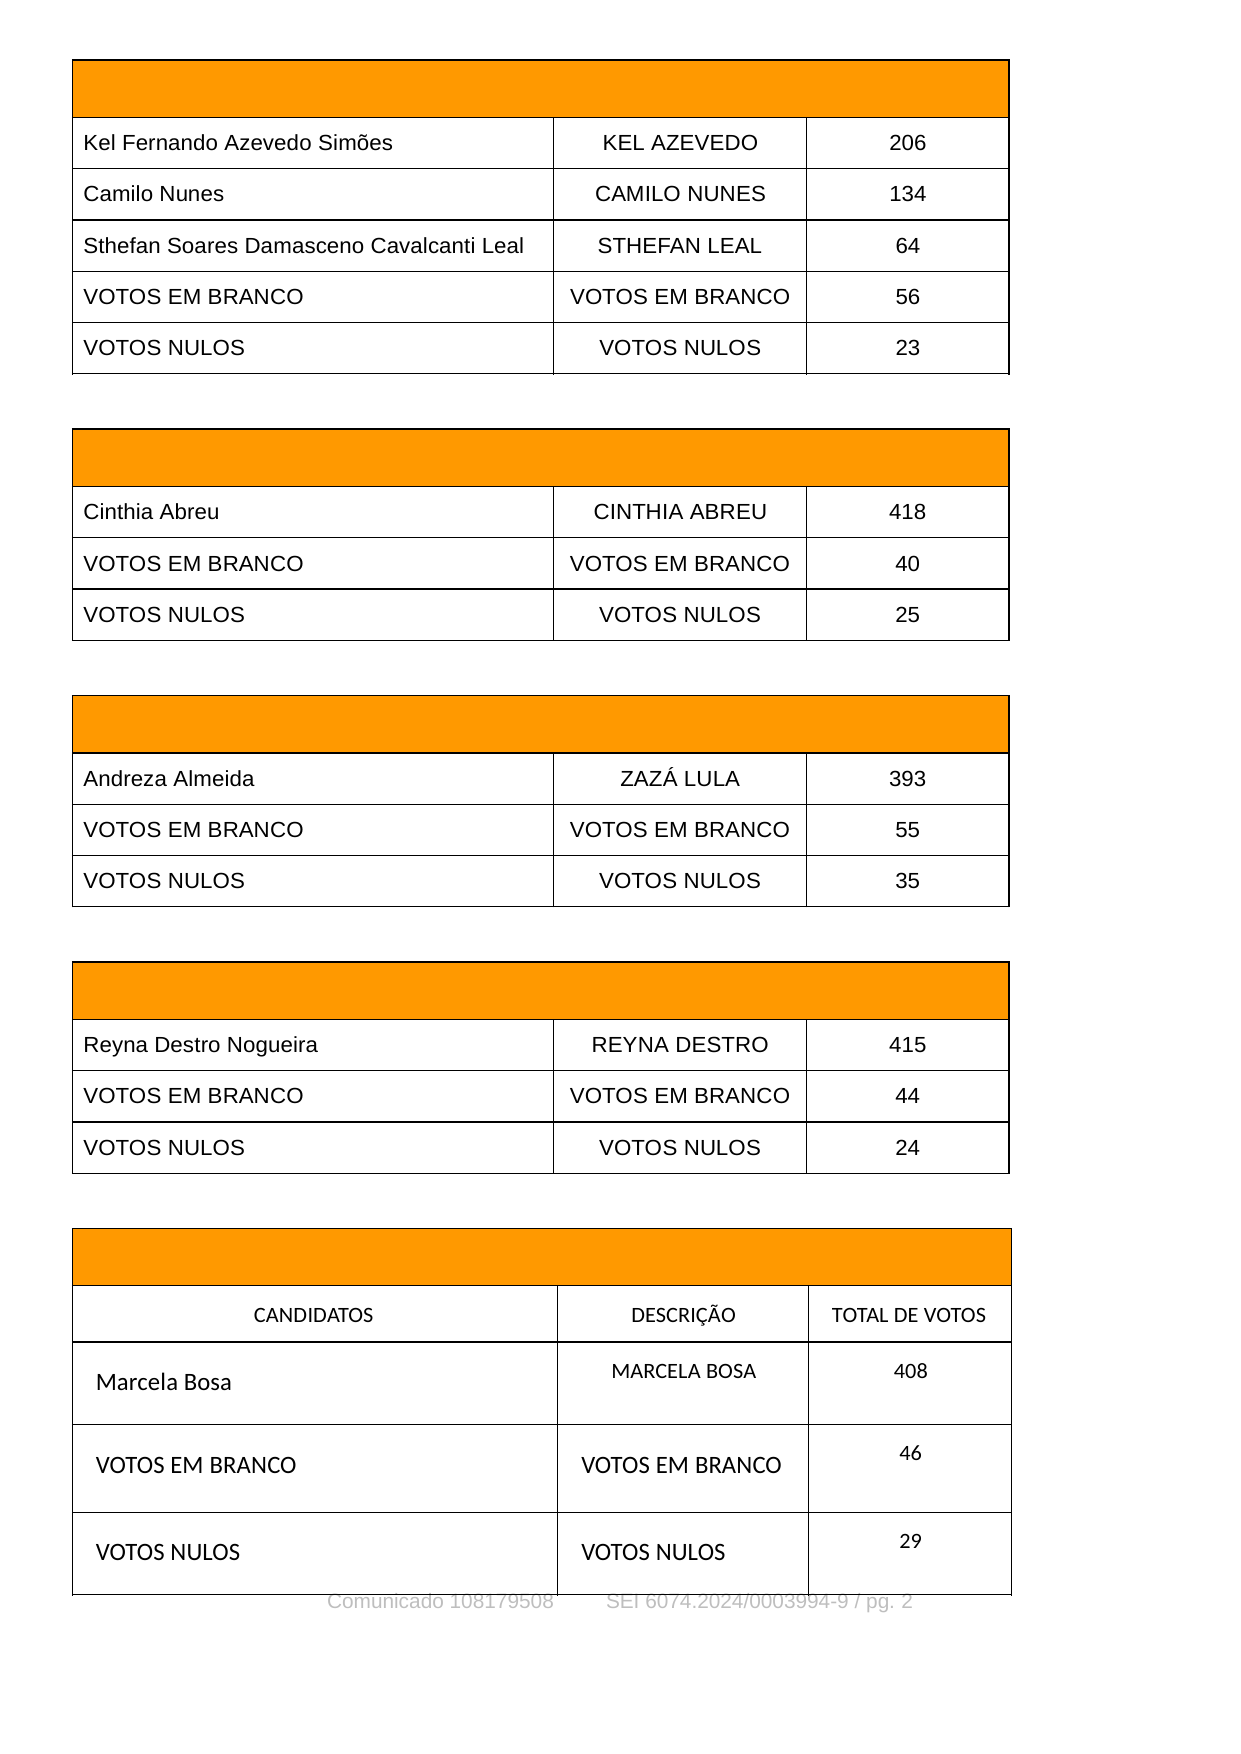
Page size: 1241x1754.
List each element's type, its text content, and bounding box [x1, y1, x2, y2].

text VOTOS EM BRANCO [96, 1449, 378, 1479]
text Sthefan Soares Damasceno Cavalcanti Leal [83, 233, 527, 258]
text VOTOS EM BRANCO [83, 551, 307, 576]
text VOTOS EM BRANCO [569, 551, 806, 576]
text SEGMENTO: HOMENS TRANSEXUAIS [1010, 72, 1154, 102]
text 415 [807, 1032, 1008, 1057]
text MARCELA BOSA [611, 1357, 787, 1384]
text 55 [807, 817, 1008, 842]
text [1010, 551, 1154, 576]
text VOTOS NULOS [599, 335, 806, 361]
text [1012, 1439, 1154, 1466]
text 56 [807, 284, 1008, 309]
text KEL AZEVEDO [602, 130, 806, 155]
text SEGMENTO: LÉSBICAS [1010, 441, 1154, 471]
text CONSELHEIRA PARA O SEGMENTO: TRAVESTIS [1012, 1240, 1154, 1271]
text [1012, 1357, 1154, 1384]
text VOTOS NULOS [83, 1135, 320, 1160]
text DESCRIÇÃO [631, 1301, 787, 1327]
text [1010, 499, 1154, 524]
text [1010, 130, 1154, 155]
text Andreza Almeida [83, 766, 307, 791]
text REYNA DESTRO [591, 1032, 806, 1057]
text 24 [807, 1135, 1008, 1160]
text Cinthia Abreu [83, 499, 307, 524]
text Comunicado 108179508 SEI 6074.2024/0003994-9 / pg. 2 [327, 1589, 1154, 1613]
text CANDIDATOS [254, 1301, 378, 1327]
text VOTOS EM BRANCO [83, 1083, 320, 1109]
text VOTOS NULOS [96, 1537, 378, 1567]
text VOTOS EM BRANCO [569, 817, 806, 842]
text ZAZÁ LULA [620, 766, 806, 791]
text 44 [807, 1083, 1008, 1109]
text VOTOS EM BRANCO [569, 1083, 806, 1109]
text 35 [807, 868, 1008, 893]
text [1010, 335, 1154, 361]
text Marcela Bosa [96, 1366, 378, 1397]
text [1010, 1135, 1154, 1160]
text [1010, 766, 1154, 791]
text [1012, 1301, 1154, 1327]
text CAMILO NUNES [595, 181, 806, 207]
text 64 [807, 233, 1008, 258]
text [1010, 233, 1154, 258]
text VOTOS EM BRANCO [83, 817, 307, 842]
text 40 [807, 551, 1008, 576]
text [1010, 602, 1154, 627]
text SEGMENTO: MULHERES TRANSEXUAIS [1010, 974, 1154, 1004]
text 418 [807, 499, 1008, 524]
text 206 [807, 130, 1008, 155]
text SEGMENTO: MULHERES BISSEXUAIS [1010, 707, 1154, 738]
text STHEFAN LEAL [597, 233, 806, 258]
text VOTOS NULOS [581, 1536, 787, 1567]
text Camilo Nunes [83, 181, 527, 207]
text 408 [893, 1357, 1011, 1384]
text 25 [807, 602, 1008, 627]
text [1010, 868, 1154, 893]
text 29 [899, 1527, 1011, 1554]
text VOTOS NULOS [83, 868, 307, 893]
text [1010, 1032, 1154, 1057]
text VOTOS EM BRANCO [570, 284, 806, 309]
text 134 [807, 181, 1008, 207]
text 46 [899, 1439, 1011, 1466]
text [1010, 817, 1154, 842]
text 393 [807, 766, 1008, 791]
text [1010, 1083, 1154, 1109]
text VOTOS NULOS [599, 1135, 806, 1160]
text VOTOS EM BRANCO [581, 1449, 787, 1479]
text 23 [807, 335, 1008, 361]
text CINTHIA ABREU [593, 499, 806, 524]
text VOTOS NULOS [599, 602, 806, 627]
text VOTOS NULOS [83, 335, 527, 361]
text VOTOS EM BRANCO [83, 284, 527, 309]
text VOTOS NULOS [599, 868, 806, 893]
text VOTOS NULOS [83, 602, 307, 627]
text [1010, 181, 1154, 207]
text [1010, 284, 1154, 309]
text Kel Fernando Azevedo Simões [83, 130, 527, 155]
text TOTAL DE VOTOS [832, 1301, 1011, 1327]
text [1012, 1527, 1154, 1554]
text Reyna Destro Nogueira [83, 1032, 320, 1057]
